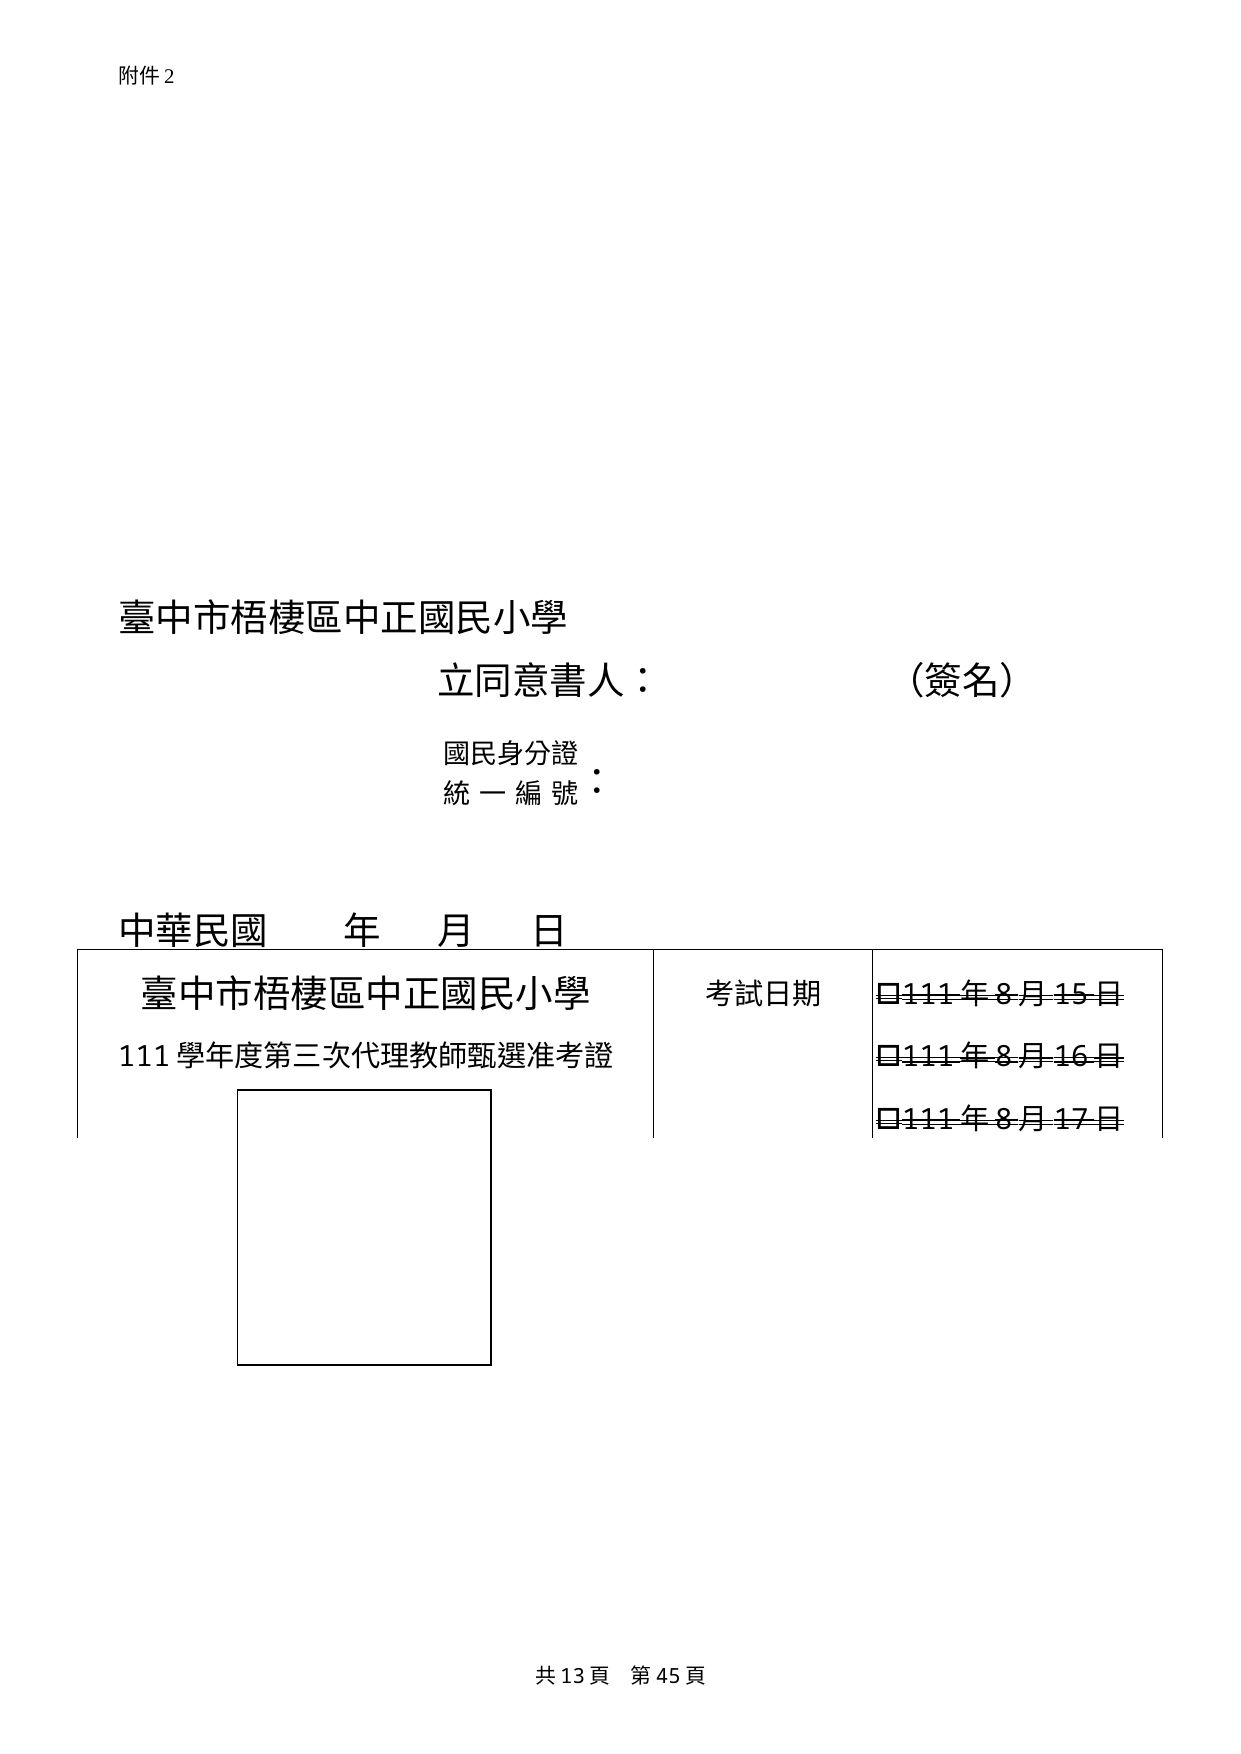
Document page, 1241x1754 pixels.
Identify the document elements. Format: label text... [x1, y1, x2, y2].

text 中華民國 年 月 日 [118, 886, 1122, 949]
table_header 考試日期 [654, 950, 872, 1137]
text 國民身分證統一編號： [118, 699, 1122, 824]
table_header 臺中市梧棲區中正國民小學 111學年度第三次代理教師甄選准考證 編號： 姓名： 甄選類別：□體育專長 □普通班 甄選次別：□第一次招考 □第二次招考 □第三次招考 □第四次招考 [78, 950, 653, 1137]
text 立同意書人： （簽名） [118, 636, 1122, 699]
text 臺中市梧棲區中正國民小學 [118, 574, 1122, 636]
table_header 111年8月15日 111年8月16日 111年8月17日 [873, 950, 1162, 1137]
